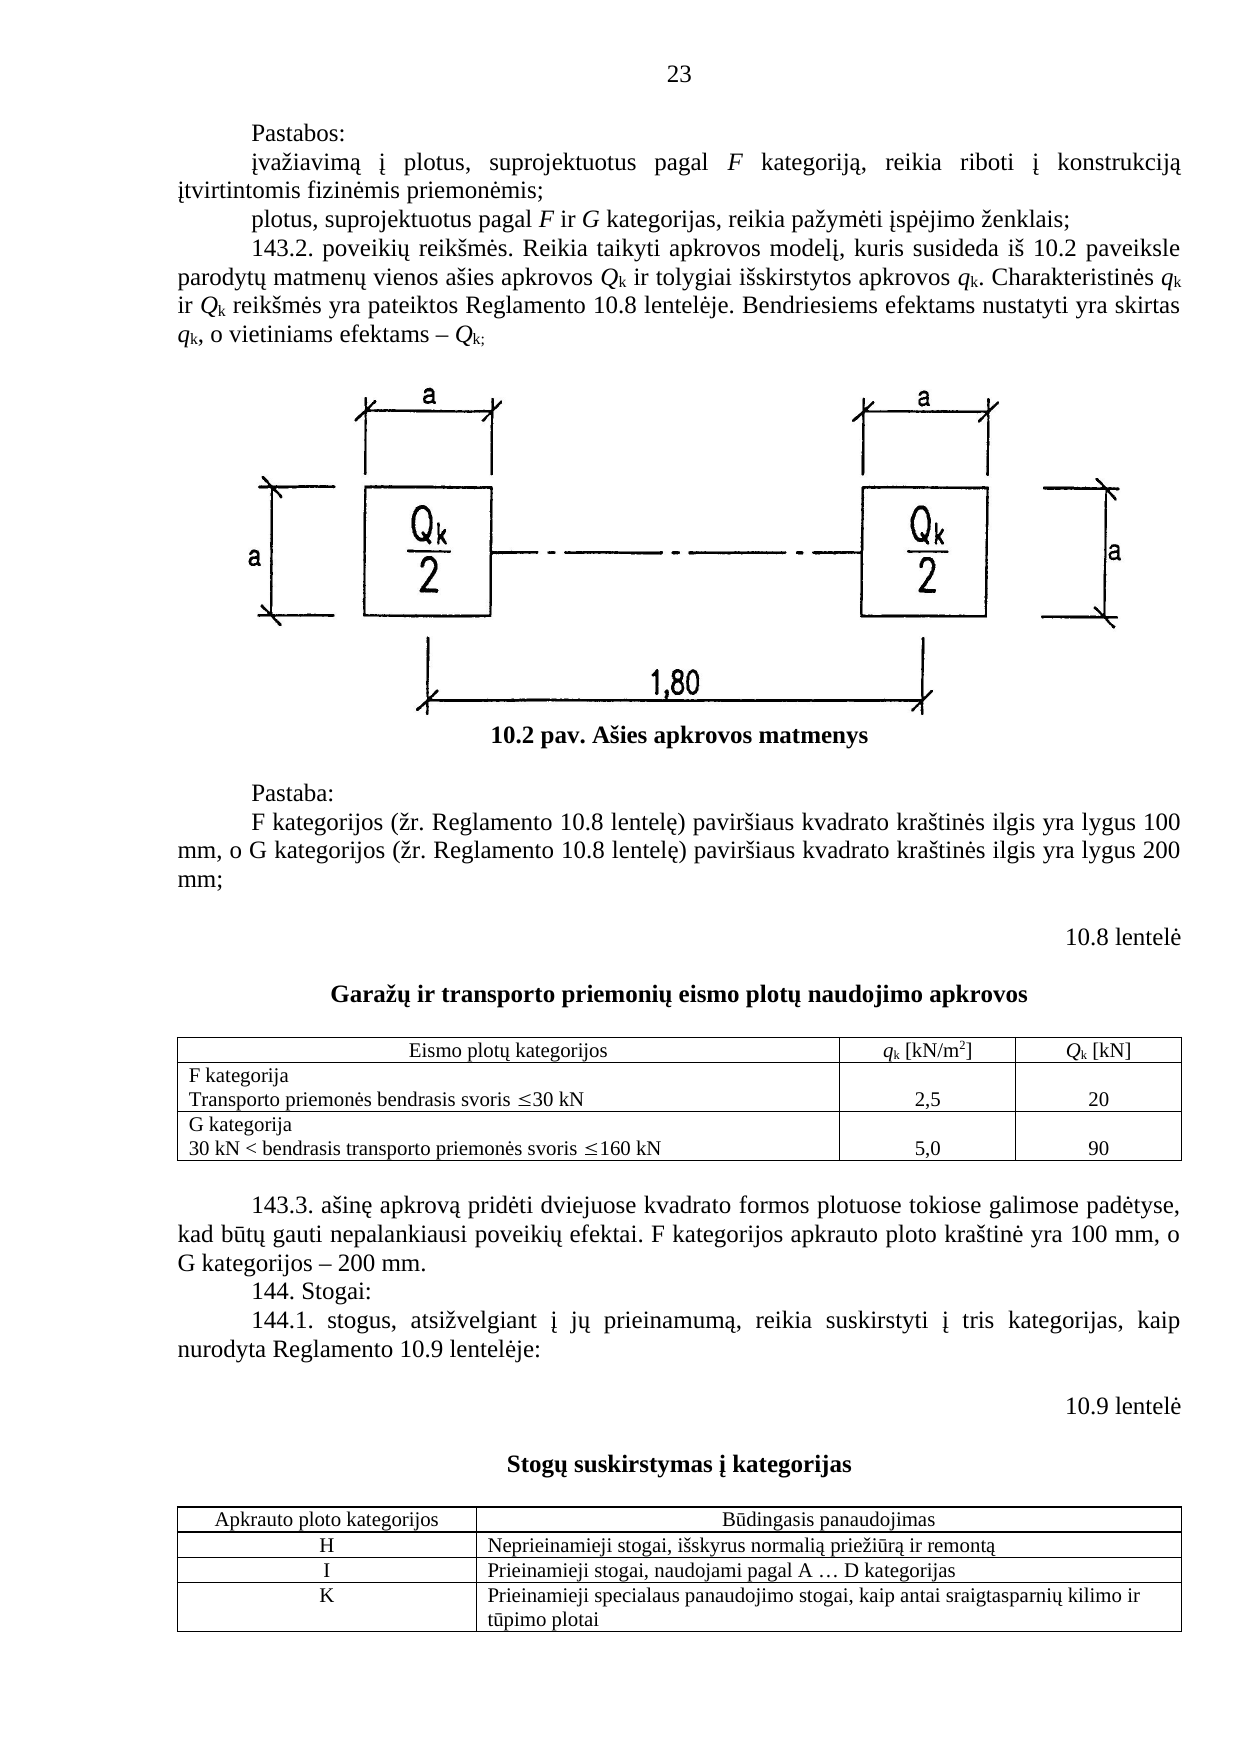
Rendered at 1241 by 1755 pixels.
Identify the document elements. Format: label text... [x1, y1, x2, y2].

text Pastabos: [177, 118, 1181, 147]
table_header Apkrauto ploto kategorijos [178, 1508, 476, 1531]
table_cell I [178, 1558, 476, 1582]
table_header Būdingasis panaudojimas [477, 1508, 1181, 1531]
table_cell G kategorija 30 kN < bendrasis transporto priemonės svoris £160 kN [178, 1112, 839, 1160]
text Pastaba: [177, 778, 1181, 807]
text įvažiavimą į plotus, suprojektuotus pagal F kategoriją, reikia riboti į konstrukciją įtvirtintomis fizinėmis priemonėmis; [177, 147, 1181, 204]
table_header Qk [kN] [1016, 1038, 1181, 1062]
text 10.8 lentelė [177, 922, 1181, 951]
text 144.1. stogus, atsižvelgiant į jų prieinamumą, reikia suskirstyti į tris kategorijas, kaip nurodyta Reglamento 10.9 lentelėje: [177, 1305, 1181, 1363]
table_cell Neprieinamieji stogai, išskyrus normalią priežiūrą ir remontą [477, 1533, 1181, 1557]
text F kategorijos (žr. Reglamento 10.8 lentelę) paviršiaus kvadrato kraštinės ilgis yra lygus 100 mm, o G kategorijos (žr. Reglamento 10.8 lentelę) paviršiaus kvadrato kraštinės ilgis yra lygus 200 mm; [177, 807, 1181, 893]
table_cell H [178, 1533, 476, 1557]
table_cell 5,0 [840, 1112, 1015, 1160]
table_header Eismo plotų kategorijos [178, 1038, 839, 1062]
text 143.2. poveikių reikšmės. Reikia taikyti apkrovos modelį, kuris susideda iš 10.2 paveiksle parodytų matmenų vienos ašies apkrovos Qk ir tolygiai išskirstytos apkrovos qk. Charakteristinės qk ir Qk reikšmės yra pateiktos Reglamento 10.8 lentelėje. Bendriesiems efektams nustatyti yra skirtas qk, o vietiniams efektams – Qk; [177, 233, 1181, 348]
table_cell Prieinamieji stogai, naudojami pagal A … D kategorijas [477, 1558, 1181, 1582]
table_cell 90 [1016, 1112, 1181, 1160]
table_cell 2,5 [840, 1063, 1015, 1111]
text plotus, suprojektuotus pagal F ir G kategorijas, reikia pažymėti įspėjimo ženklais; [177, 204, 1181, 233]
text 10.9 lentelė [177, 1391, 1181, 1420]
table_header qk [kN/m2] [840, 1038, 1015, 1062]
table_cell 20 [1016, 1063, 1181, 1111]
table_cell Prieinamieji specialaus panaudojimo stogai, kaip antai sraigtasparnių kilimo ir tūpimo plotai [477, 1583, 1181, 1631]
text Stogų suskirstymas į kategorijas [177, 1449, 1181, 1478]
table_cell F kategorija Transporto priemonės bendrasis svoris £30 kN [178, 1063, 839, 1111]
text 10.2 pav. Ašies apkrovos matmenys [177, 721, 1181, 749]
text 144. Stogai: [177, 1276, 1181, 1305]
text Garažų ir transporto priemonių eismo plotų naudojimo apkrovos [177, 979, 1181, 1008]
table_cell K [178, 1583, 476, 1631]
text 143.3. ašinę apkrovą pridėti dviejuose kvadrato formos plotuose tokiose galimose padėtyse, kad būtų gauti nepalankiausi poveikių efektai. F kategorijos apkrauto ploto kraštinė yra 100 mm, o G kategorijos – 200 mm. [177, 1190, 1181, 1276]
